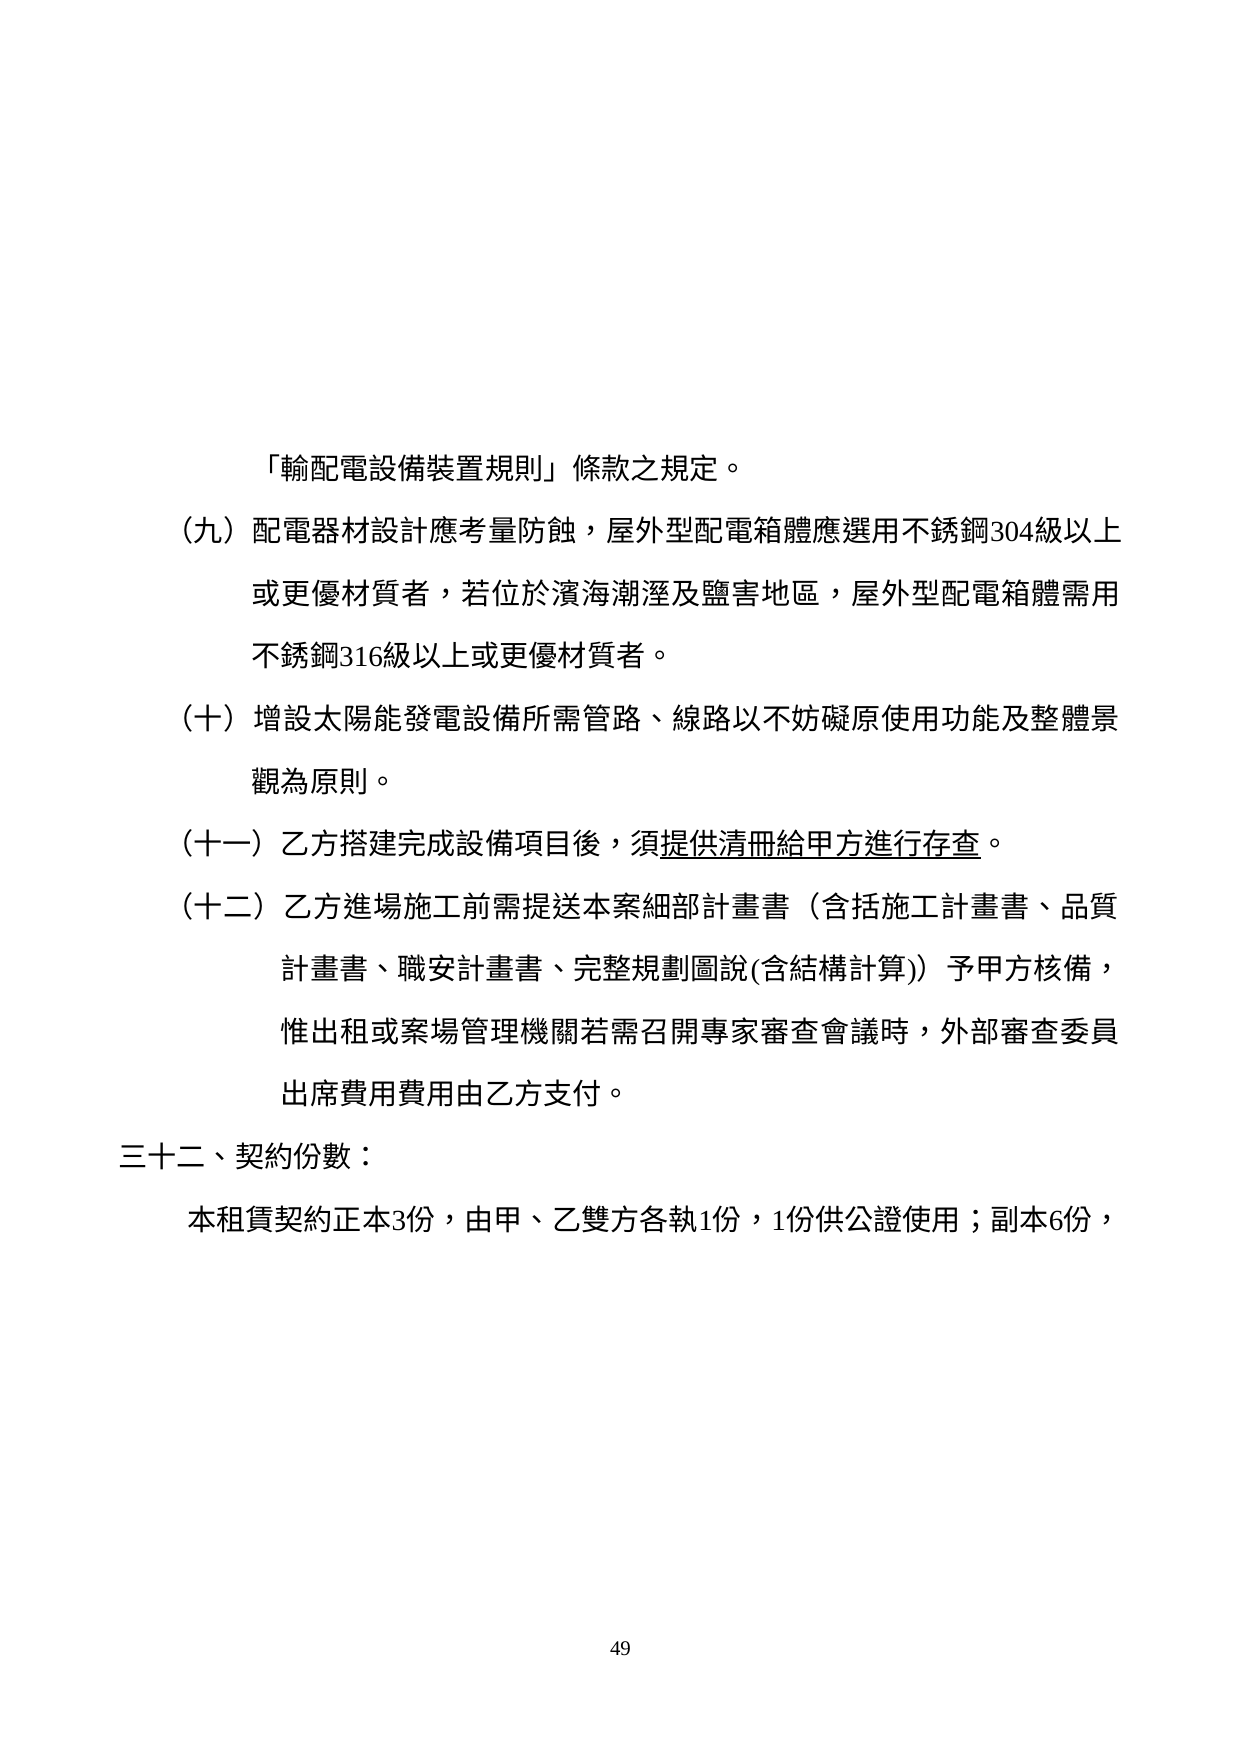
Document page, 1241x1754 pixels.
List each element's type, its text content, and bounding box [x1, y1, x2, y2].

text （十）增設太陽能發電設備所需管路、線路以不妨礙原使用功能及整體景觀為原則。 [164, 675, 1122, 800]
text 「輸配電設備裝置規則」條款之規定。 [164, 425, 1122, 487]
text 三十二、契約份數： [118, 1113, 1122, 1175]
text 本租賃契約正本3份，由甲、乙雙方各執1份，1份供公證使用；副本6份， [187, 1176, 1122, 1238]
text （十一）乙方搭建完成設備項目後，須提供清冊給甲方進行存查。 [164, 800, 1122, 863]
text （九）配電器材設計應考量防蝕，屋外型配電箱體應選用不銹鋼304級以上或更優材質者，若位於濱海潮溼及鹽害地區，屋外型配電箱體需用不銹鋼316級以上或更優材質者。 [164, 487, 1122, 675]
text （十二）乙方進場施工前需提送本案細部計畫書（含括施工計畫書、品質計畫書、職安計畫書、完整規劃圖說(含結構計算)）予甲方核備，惟出租或案場管理機關若需召開專家審查會議時，外部審查委員出席費用費用由乙方支付。 [164, 863, 1122, 1113]
